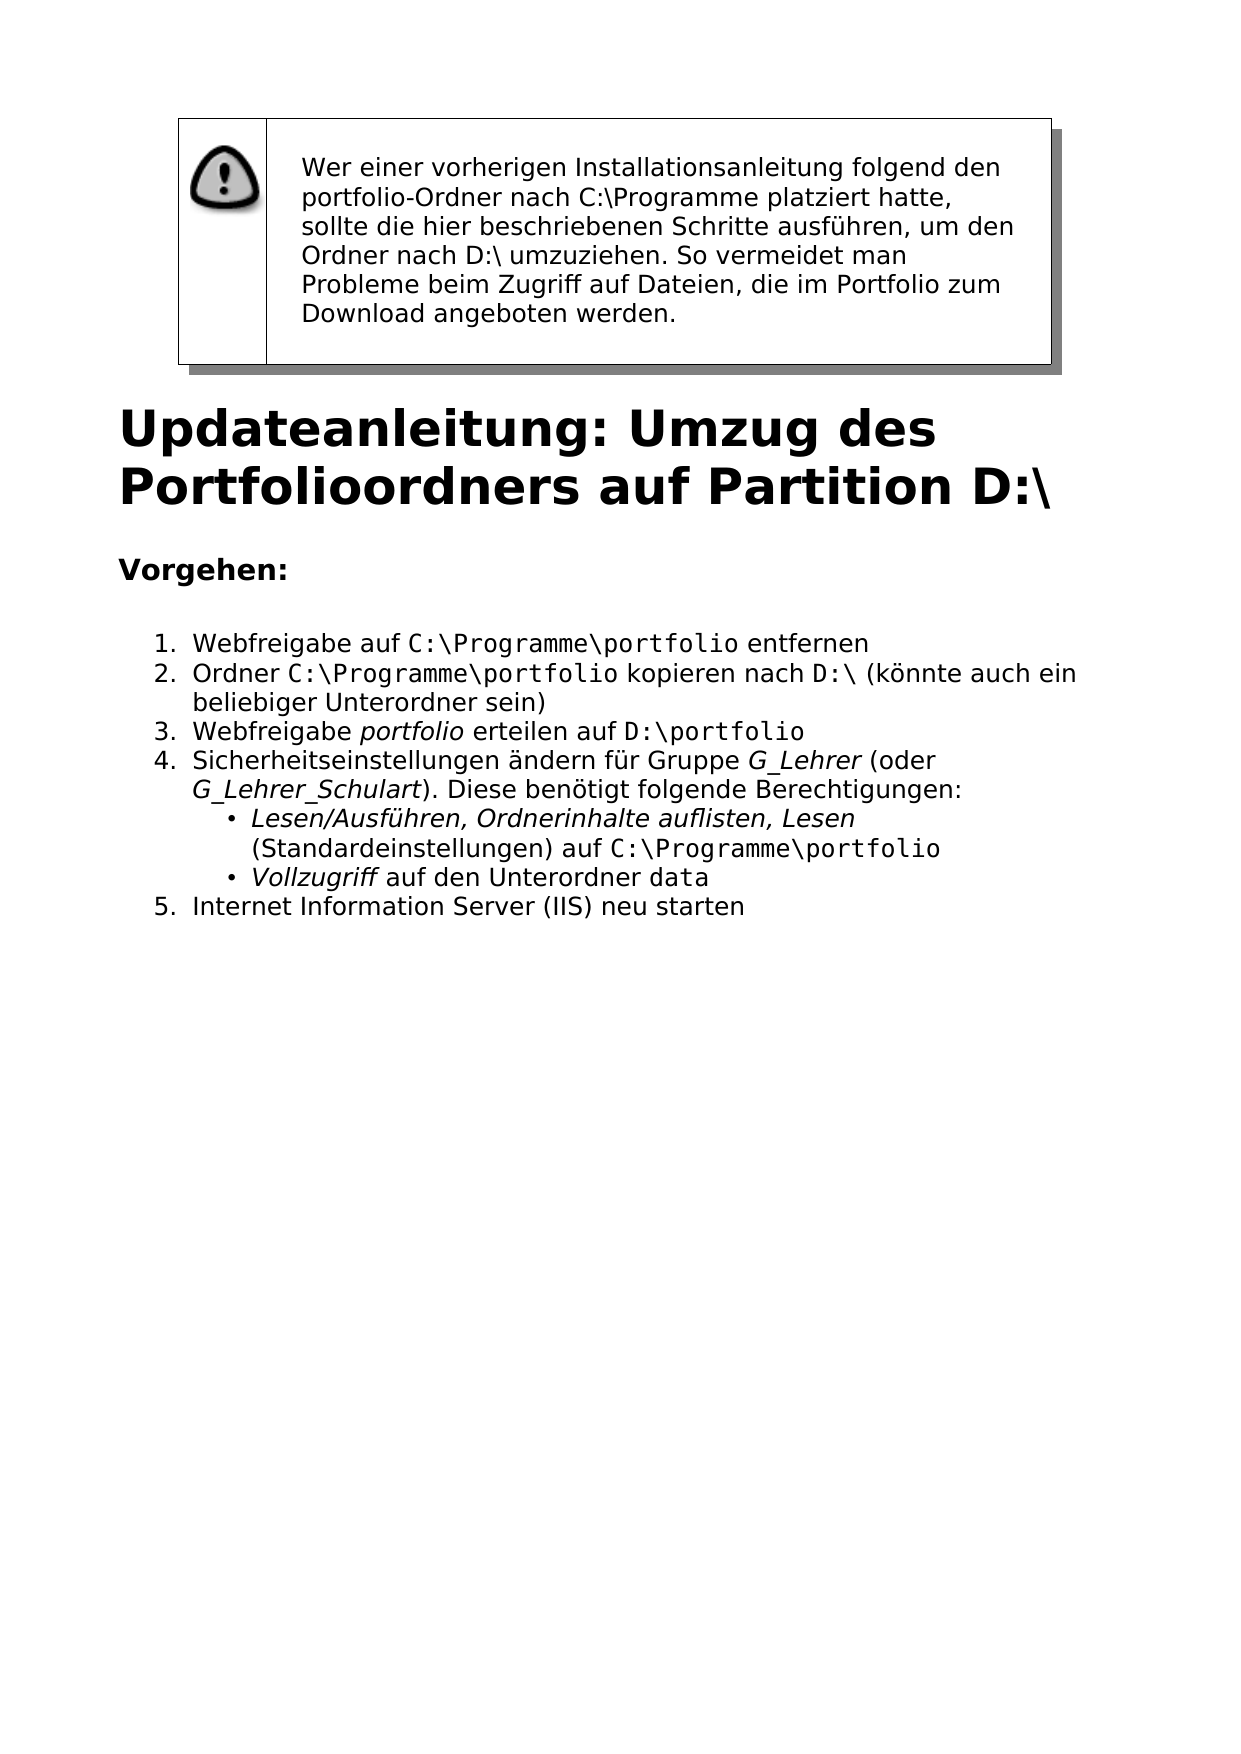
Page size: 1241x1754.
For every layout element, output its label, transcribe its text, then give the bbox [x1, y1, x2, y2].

list Internet Information Server (IIS) neu starten [177, 892, 1122, 921]
list Webfreigabe portfolio erteilen auf D:\portfolio [177, 717, 1122, 746]
subtitle Vorgehen: [118, 554, 1122, 588]
list Webfreigabe auf C:\Programme\portfolio entfernen [177, 630, 1122, 659]
list Ordner C:\Programme\portfolio kopieren nach D:\ (könnte auch ein beliebiger Unterordner sein) [177, 659, 1122, 717]
subtitle Updateanleitung: Umzug des Portfolioordners auf Partition D:\ [118, 400, 1122, 516]
list Lesen/Ausführen, Ordnerinhalte auflisten, Lesen (Standardeinstellungen) auf C:\Programme\portfolio [236, 805, 1122, 863]
table_header Wer einer vorherigen Installationsanleitung folgend den portfolio-Ordner nach C:\Programme platziert hatte, sollte die hier beschriebenen Schritte ausführen, um den Ordner nach D:\ umzuziehen. So vermeidet man Probleme beim Zugriff auf Dateien, die im Portfolio zum Download angeboten werden. [267, 119, 1051, 364]
table_header [179, 119, 266, 364]
list Sicherheitseinstellungen ändern für Gruppe G_Lehrer (oder G_Lehrer_Schulart). Diese benötigt folgende Berechtigungen: [177, 746, 1122, 805]
list Vollzugriff auf den Unterordner data [236, 863, 1122, 892]
picture [190, 141, 266, 217]
